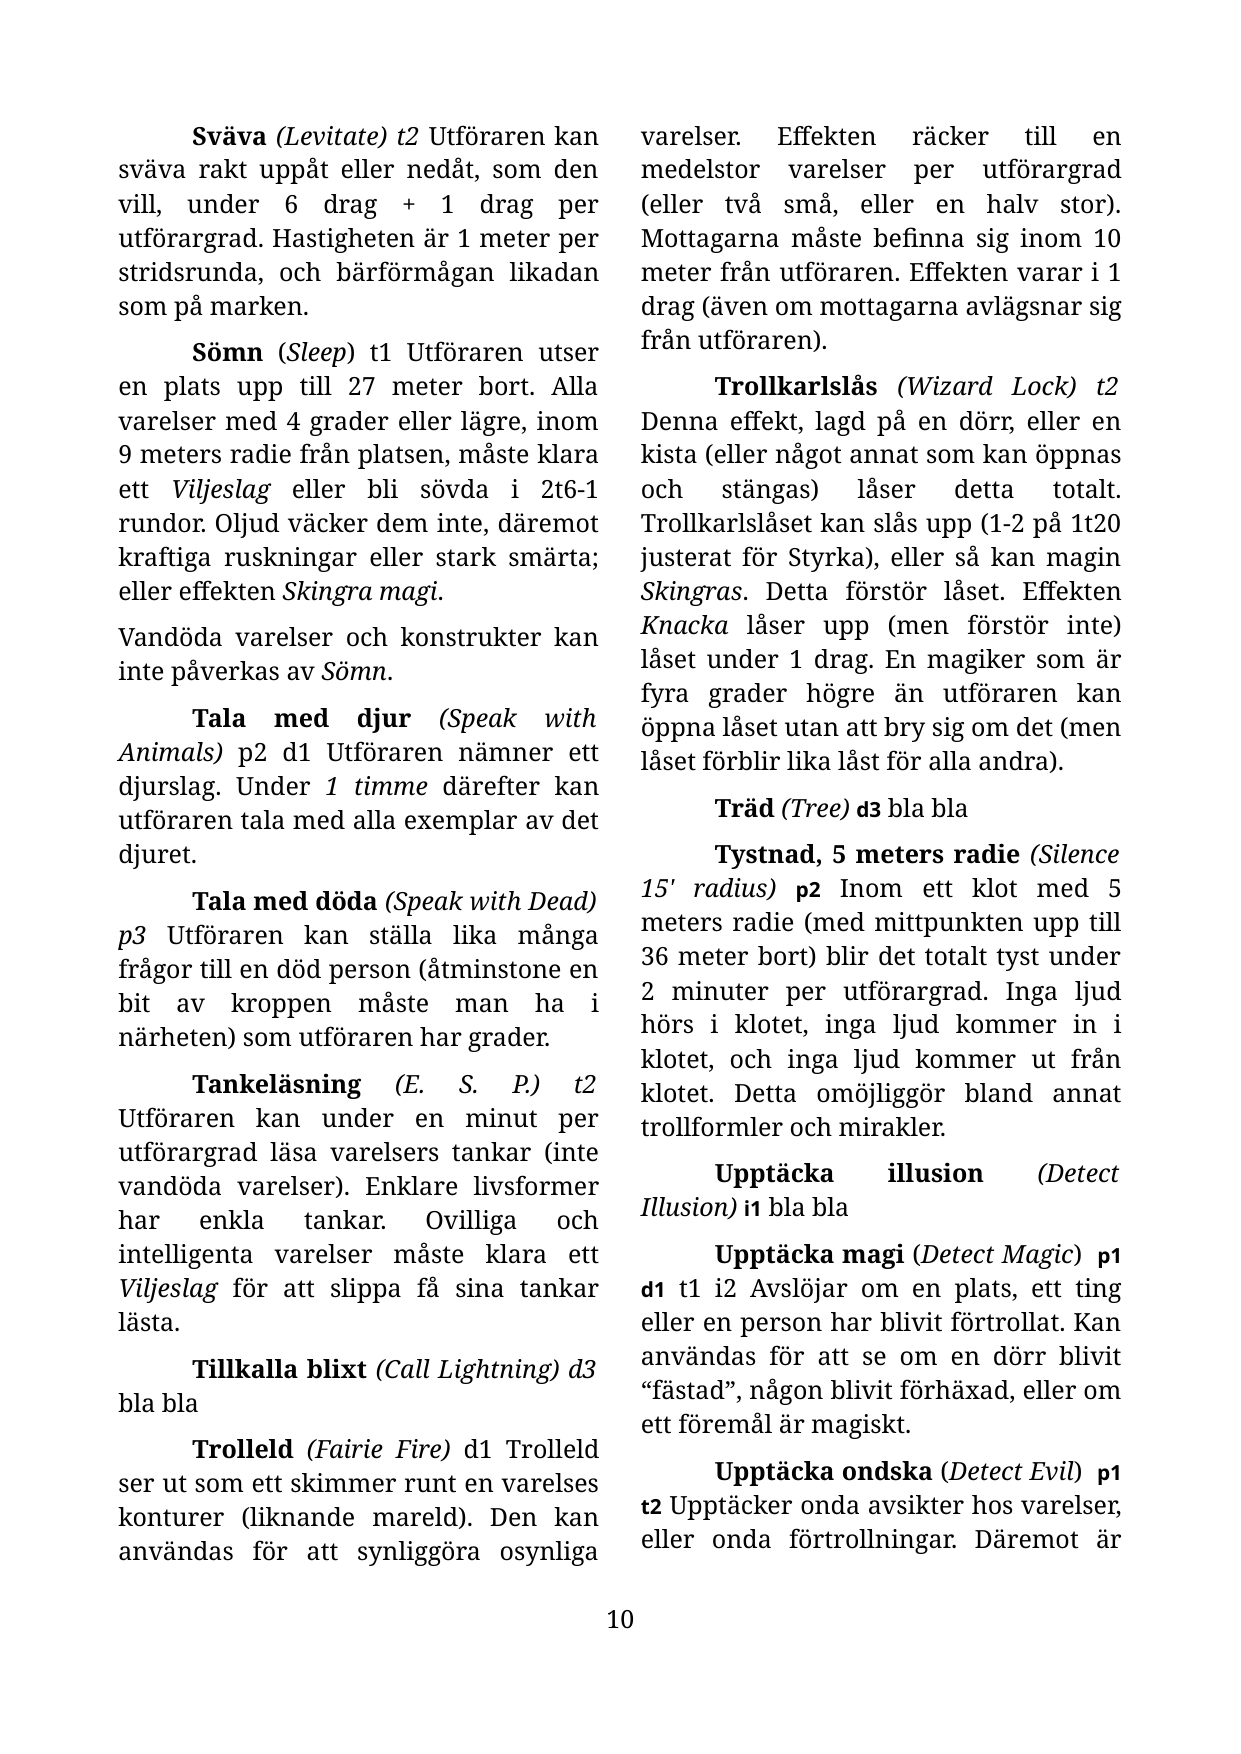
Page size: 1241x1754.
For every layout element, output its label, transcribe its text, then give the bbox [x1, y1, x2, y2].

text Sväva (Levitate) t2 Utföraren kan sväva rakt uppåt eller nedåt, som den vill, under 6 drag + 1 drag per utförargrad. Hast­ig­het­en är 1 meter per stridsrunda, och bär­för­måg­an likadan som på marken. [118, 118, 599, 322]
text Träd (Tree) d3 bla bla [641, 790, 1122, 824]
text Upptäcka ondska (Detect Evil) p1 t2 Upptäcker onda avsikter hos varelser, eller onda förtrollningar. Däremot är [641, 1453, 1122, 1556]
text Sömn (Sleep) t1 Utföraren utser en plats upp till 27 meter bort. Alla varelser med 4 grader eller lägre, inom 9 meters radie från platsen, måste klara ett Viljeslag eller bli sövda i 2t6-1 rundor. Oljud väcker dem inte, däremot kraftiga ruskningar eller stark smärta; eller effekten Skingra magi. [118, 335, 599, 607]
text Trollkarlslås (Wizard Lock) t2 Denna effekt, lagd på en dörr, eller en kista (eller något annat som kan öppnas och stängas) låser detta totalt. Trollkarlslåset kan slås upp (1-2 på 1t20 justerat för Styrka), eller så kan magin Skingras. Detta förstör låset. Effekten Knacka låser upp (men förstör inte) låset under 1 drag. En magiker som är fyra grader högre än utföraren kan öppna låset utan att bry sig om det (men låset förblir lika låst för alla andra). [641, 369, 1122, 778]
text Tankeläsning (E. S. P.) t2 Utföraren kan under en minut per utförargrad läsa varelsers tankar (inte vandöda varelser). Enklare livsformer har enkla tankar. Ovilliga och intelligenta varelser måste klara ett Viljeslag för att slippa få sina tankar lästa. [118, 1066, 599, 1339]
text varelser. Effekten räcker till en medelstor varelser per utförargrad (eller två små, eller en halv stor). Mottagarna måste befinna sig inom 10 meter från utföraren. Effekten varar i 1 drag (även om mottagarna avlägsnar sig från utföraren). [641, 118, 1122, 357]
text Vandöda varelser och konstrukter kan inte påverkas av Sömn. [118, 620, 599, 688]
text Trolleld (Fairie Fire) d1 Trolleld ser ut som ett skimmer runt en varelses konturer (liknande mareld). Den kan användas för att synliggöra osynliga [118, 1432, 599, 1568]
text Tystnad, 5 meters radie (Silence 15' radius) p2 Inom ett klot med 5 meters radie (med mittpunkten upp till 36 meter bort) blir det totalt tyst under 2 minuter per utförargrad. Inga ljud hörs i klotet, inga ljud kommer in i klotet, och inga ljud kommer ut från klotet. Detta omöjliggör bland annat trollformler och mirakler. [641, 837, 1122, 1143]
text Upptäcka magi (Detect Magic) p1 d1 t1 i2 Avs­löjar om en plats, ett ting eller en person har blivit förtrollat. Kan användas för att se om en dörr blivit “fästad”, någon blivit förhäxad, eller om ett föremål är magiskt. [641, 1237, 1122, 1441]
text Tala med döda (Speak with Dead) p3 Utföraren kan ställa lika många frågor till en död person (åtminstone en bit av kroppen måste man ha i närheten) som utföraren har grader. [118, 883, 599, 1054]
text Upptäcka illusion (Detect Illusion) i1 bla bla [641, 1156, 1122, 1224]
text Tala med djur (Speak with Animals) p2 d1 Utföraren nämner ett djurslag. Under 1 timme därefter kan utföraren tala med alla exemplar av det djuret. [118, 701, 599, 871]
text Tillkalla blixt (Call Lightning) d3 bla bla [118, 1351, 599, 1419]
